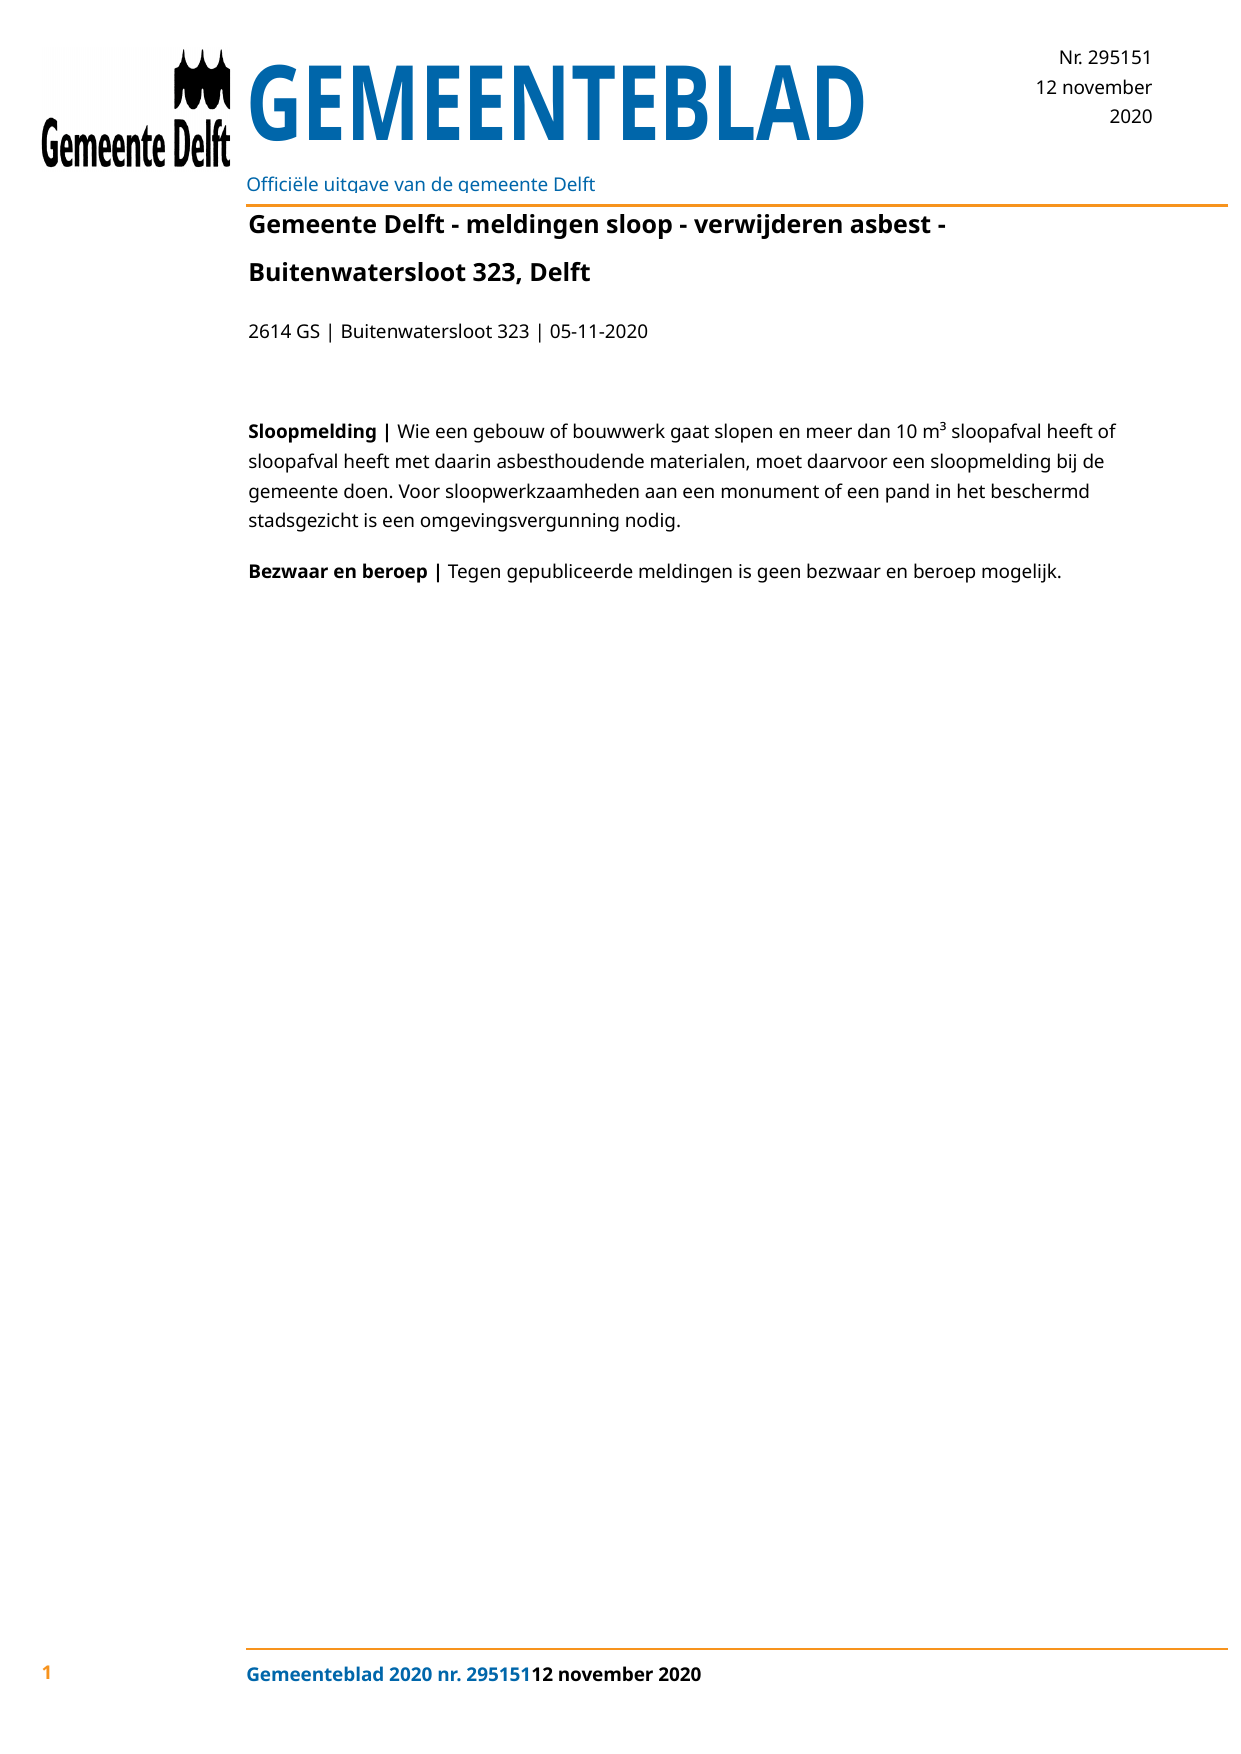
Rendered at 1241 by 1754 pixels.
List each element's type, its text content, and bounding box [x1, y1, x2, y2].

text Bezwaar en beroep | Tegen gepubliceerde meldingen is geen bezwaar en beroep mogelijk. [248, 558, 1152, 584]
text Gemeente Delft - meldingen sloop - verwijderen asbest - Buitenwatersloot 323, Delft [248, 207, 1152, 288]
text Sloopmelding | Wie een gebouw of bouwwerk gaat slopen en meer dan 10 m³ sloopafval heeft of sloopafval heeft met daarin asbesthoudende materialen, moet daarvoor een sloopmelding bij de gemeente doen. Voor sloopwerkzaamheden aan een monument of een pand in het beschermd stadsgezicht is een omgevingsvergunning nodig. [248, 419, 1152, 533]
text 2614 GS | Buitenwatersloot 323 | 05-11-2020 [248, 318, 1152, 344]
picture [41, 47, 231, 172]
